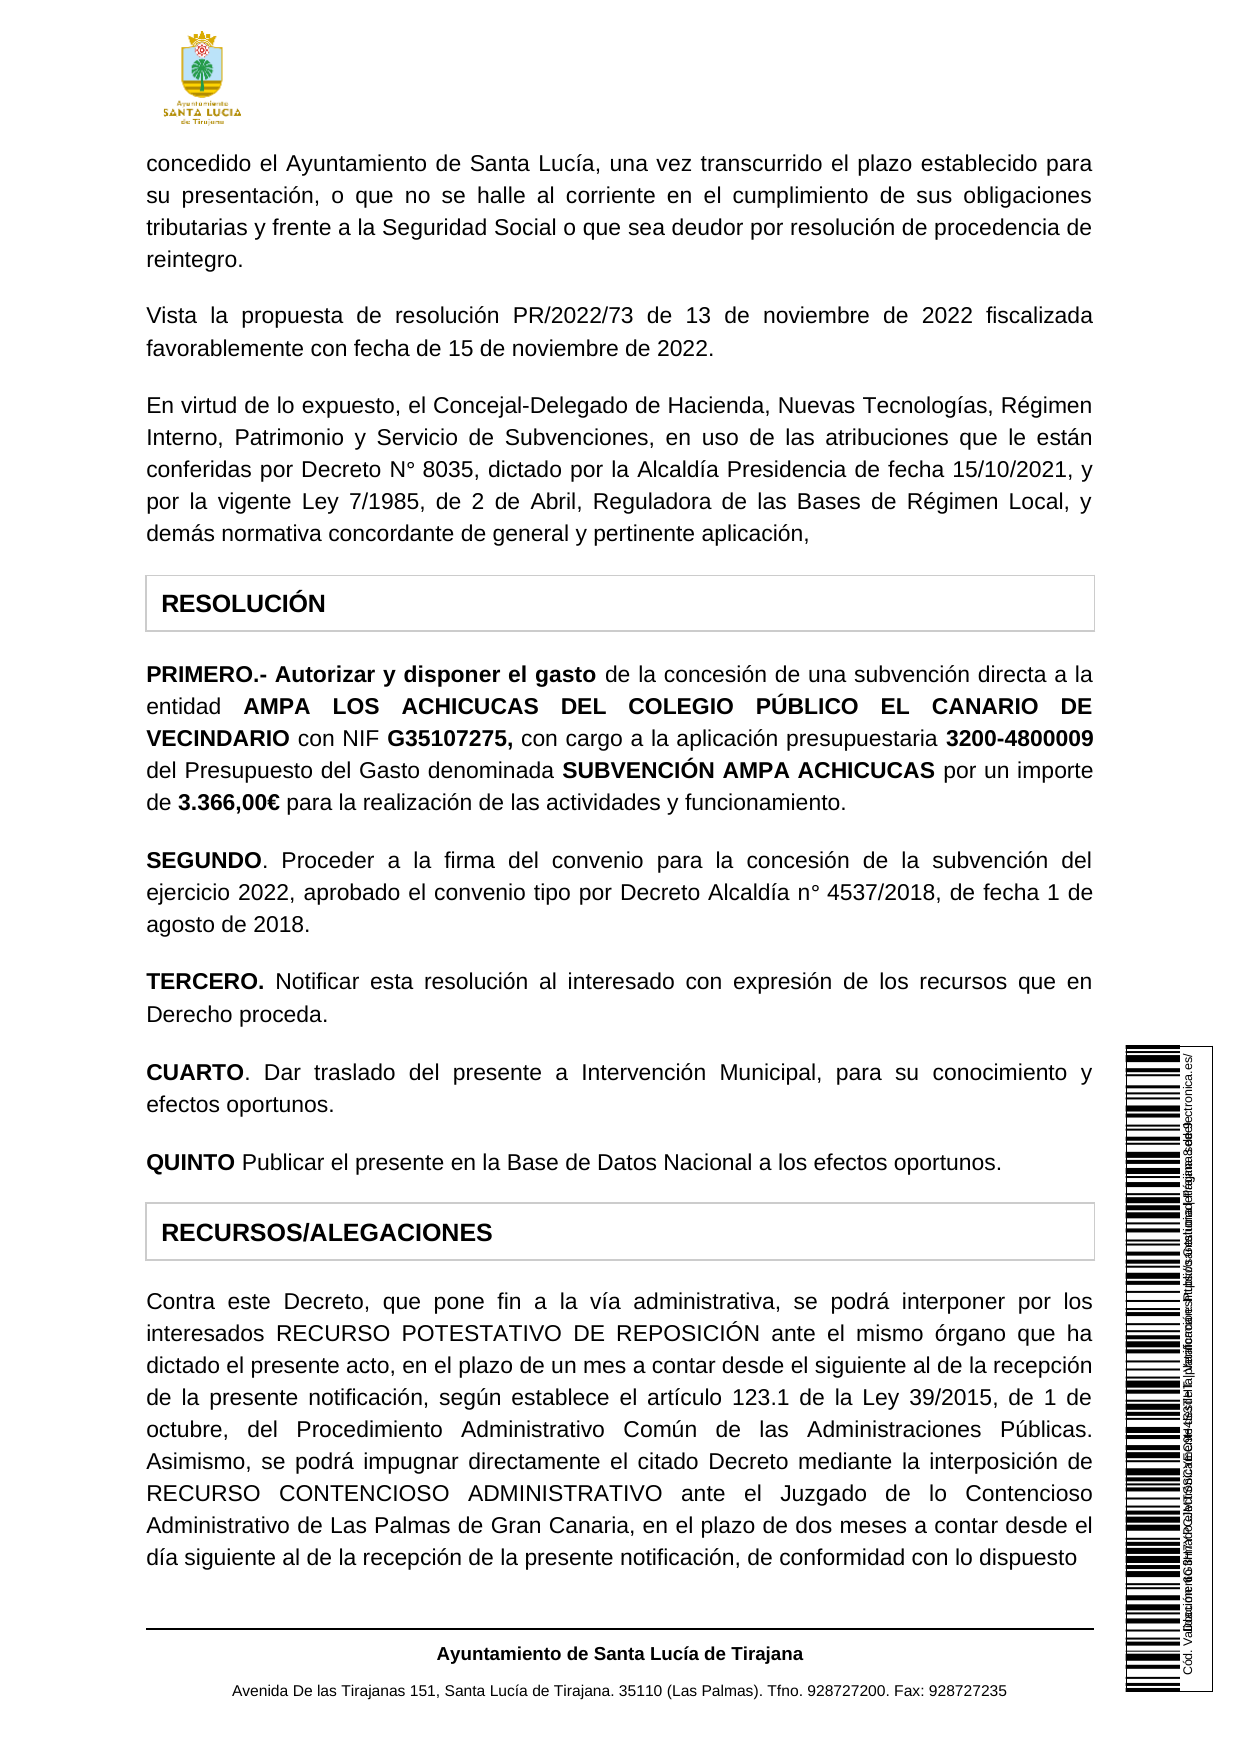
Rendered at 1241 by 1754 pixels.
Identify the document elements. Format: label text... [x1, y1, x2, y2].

text PRIMERO.- Autorizar y disponer el gasto de la concesión de una subvención directa a la entidad AMPA LOS ACHICUCAS DEL COLEGIO PÚBLICO EL CANARIO DE VECINDARIO con NIF G35107275, con cargo a la aplicación presupuestaria 3200-4800009 del Presupuesto del Gasto denominada SUBVENCIÓN AMPA ACHICUCAS por un importe de 3.366,00€ para la realización de las actividades y funcionamiento. [146, 657, 1094, 817]
text RESOLUCIÓN [147, 576, 1094, 630]
table_header Cód. Validación: 6G3H7YPCJMTSSCYEC9H4S3THT | Verificación: https://santaluciadetirajana.sedelectronica.es/ Documento firmado electrónicamente desde la plataforma esPublico Gestiona | Página 8 de 9 [1180, 1047, 1212, 1691]
text Avenida De las Tirajanas 151, Santa Lucía de Tirajana. 35110 (Las Palmas). Tfno. 928727200. Fax: 928727235 [146, 1682, 1094, 1700]
text Vista la propuesta de resolución PR/2022/73 de 13 de noviembre de 2022 fiscalizada favorablemente con fecha de 15 de noviembre de 2022. [146, 298, 1094, 362]
picture [163, 31, 242, 126]
text En virtud de lo expuesto, el Concejal-Delegado de Hacienda, Nuevas Tecnologías, Régimen Interno, Patrimonio y Servicio de Subvenciones, en uso de las atribuciones que le están conferidas por Decreto N° 8035, dictado por la Alcaldía Presidencia de fecha 15/10/2021, y por la vigente Ley 7/1985, de 2 de Abril, Reguladora de las Bases de Régimen Local, y demás normativa concordante de general y pertinente aplicación, [146, 388, 1094, 548]
text QUINTO Publicar el presente en la Base de Datos Nacional a los efectos oportunos. [146, 1149, 1094, 1176]
picture [1127, 1047, 1180, 1691]
text TERCERO. Notificar esta resolución al interesado con expresión de los recursos que en Derecho proceda. [146, 963, 1094, 1029]
text CUARTO. Dar traslado del presente a Intervención Municipal, para su conocimiento y efectos oportunos. [146, 1054, 1094, 1118]
text RECURSOS/ALEGACIONES [147, 1204, 1094, 1259]
text Contra este Decreto, que pone fin a la vía administrativa, se podrá interponer por los interesados RECURSO POTESTATIVO DE REPOSICIÓN ante el mismo órgano que ha dictado el presente acto, en el plazo de un mes a contar desde el siguiente al de la recepción de la presente notificación, según establece el artículo 123.1 de la Ley 39/2015, de 1 de octubre, del Procedimiento Administrativo Común de las Administraciones Públicas. Asimismo, se podrá impugnar directamente el citado Decreto mediante la interposición de RECURSO CONTENCIOSO ADMINISTRATIVO ante el Juzgado de lo Contencioso Administrativo de Las Palmas de Gran Canaria, en el plazo de dos meses a contar desde el día siguiente al de la recepción de la presente notificación, de conformidad con lo dispuesto [146, 1284, 1094, 1572]
text Ayuntamiento de Santa Lucía de Tirajana [146, 1643, 1094, 1665]
text SEGUNDO. Proceder a la firma del convenio para la concesión de la subvención del ejercicio 2022, aprobado el convenio tipo por Decreto Alcaldía n° 4537/2018, de fecha 1 de agosto de 2018. [146, 843, 1094, 939]
text concedido el Ayuntamiento de Santa Lucía, una vez transcurrido el plazo establecido para su presentación, o que no se halle al corriente en el cumplimiento de sus obligaciones tributarias y frente a la Seguridad Social o que sea deudor por resolución de procedencia de reintegro. [146, 146, 1094, 273]
